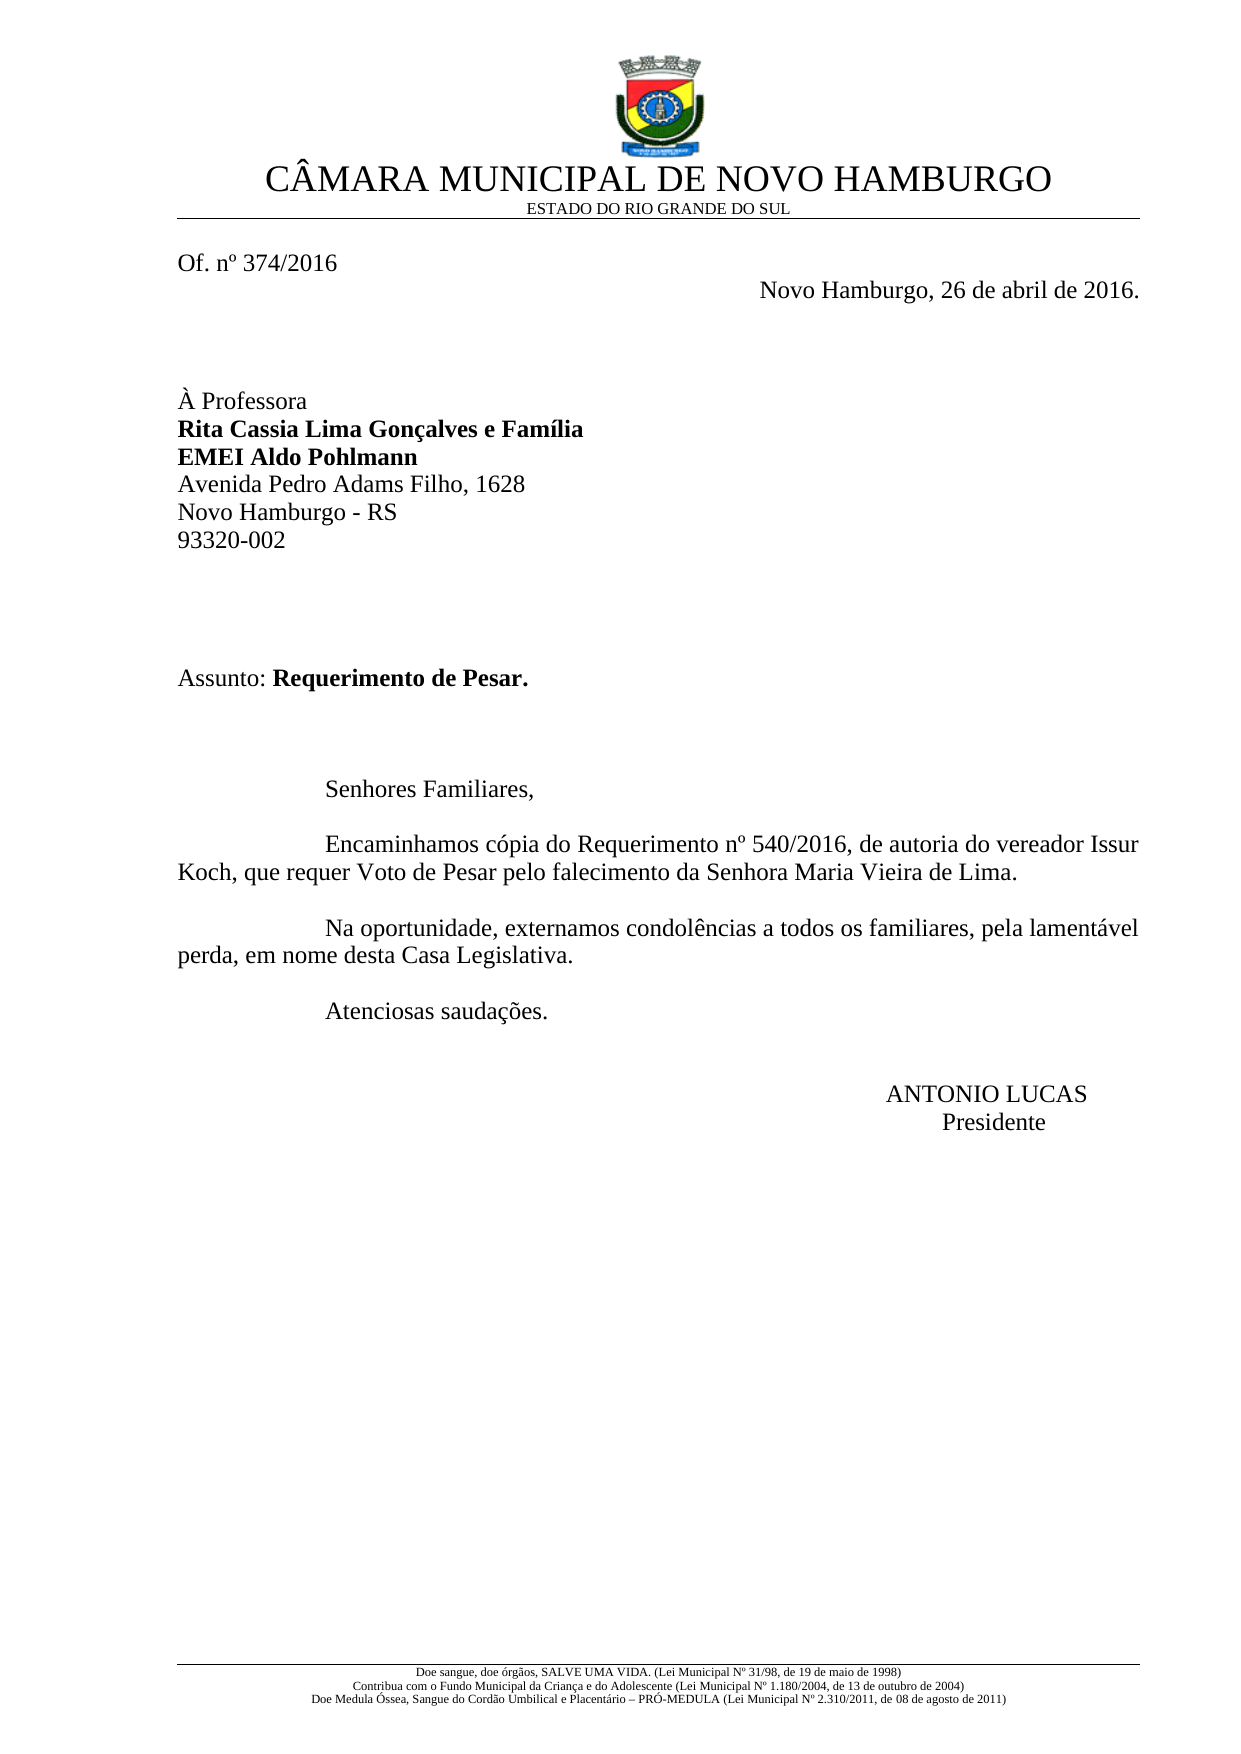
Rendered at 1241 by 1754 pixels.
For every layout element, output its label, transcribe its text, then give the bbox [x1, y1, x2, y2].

text Rita Cassia Lima Gonçalves e Família [177, 415, 1140, 443]
text Assunto: Requerimento de Pesar. [177, 664, 1140, 692]
text ANTONIO LUCAS [179, 1080, 1140, 1108]
text Presidente [179, 1108, 1140, 1135]
text Avenida Pedro Adams Filho, 1628 [177, 470, 1140, 498]
text 93320-002 [177, 526, 1140, 553]
text À Professora [177, 387, 1140, 415]
text Novo Hamburgo - RS [177, 498, 1140, 526]
text Senhores Familiares, [177, 775, 1140, 803]
text Of. nº 374/2016 [177, 249, 1140, 276]
text Encaminhamos cópia do Requerimento nº 540/2016, de autoria do vereador Issur Koch, que requer Voto de Pesar pelo falecimento da Senhora Maria Vieira de Lima. [177, 831, 1140, 886]
text Atenciosas saudações. [177, 997, 1140, 1024]
picture [608, 47, 709, 163]
text Novo Hamburgo, 26 de abril de 2016. [177, 276, 1140, 304]
text EMEI Aldo Pohlmann [177, 443, 1140, 470]
text Na oportunidade, externamos condolências a todos os familiares, pela lamentável perda, em nome desta Casa Legislativa. [177, 914, 1140, 969]
